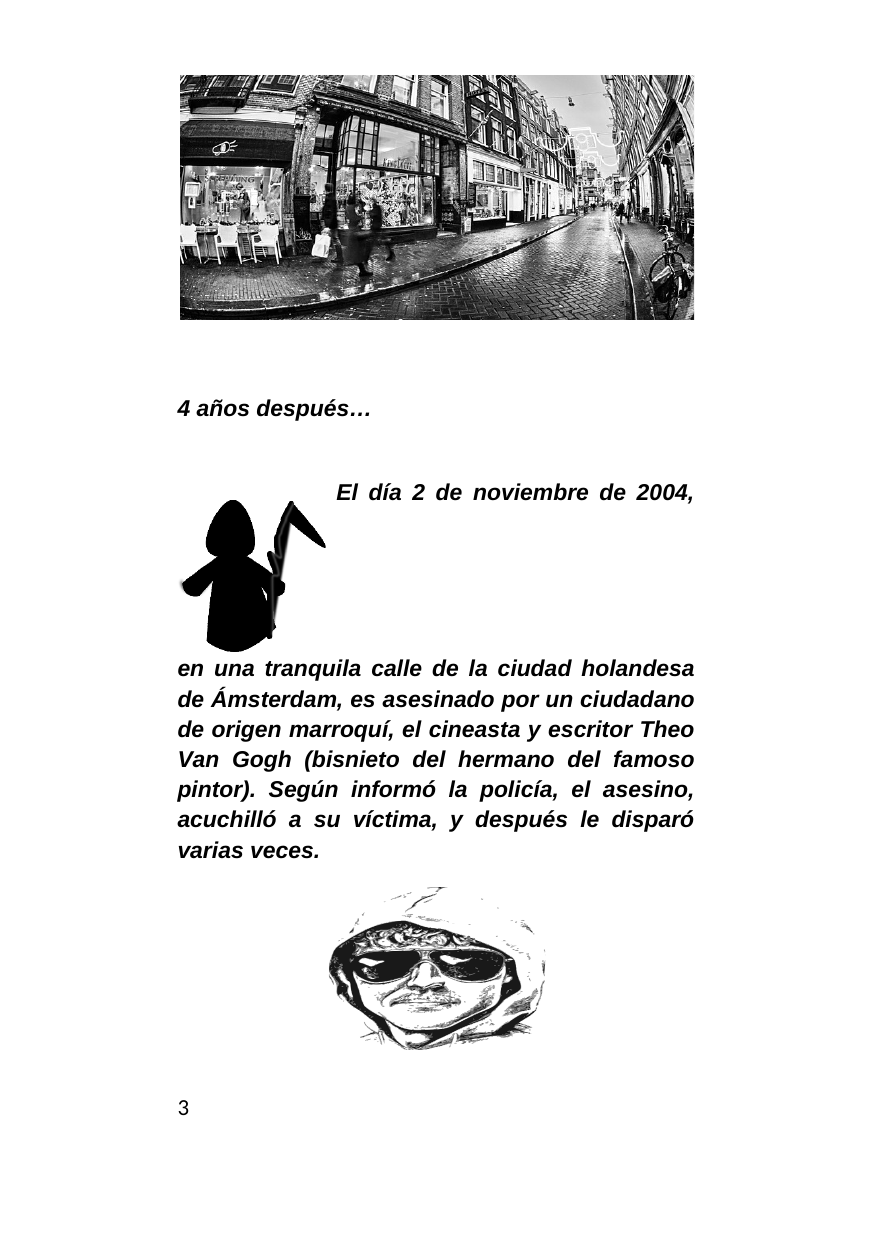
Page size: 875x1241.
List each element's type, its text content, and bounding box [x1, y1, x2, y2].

text El día 2 de noviembre de 2004, en una tranquila calle de la ciudad holandesa de Ámsterdam, es asesinado por un ciudadano de origen marroquí, el cineasta y escritor Theo Van Gogh (bisnieto del hermano del famoso pintor). Según informó la policía, el asesino, acuchilló a su víctima, y después le disparó varias veces. [177, 478, 697, 863]
text 4 años después… [177, 394, 697, 421]
